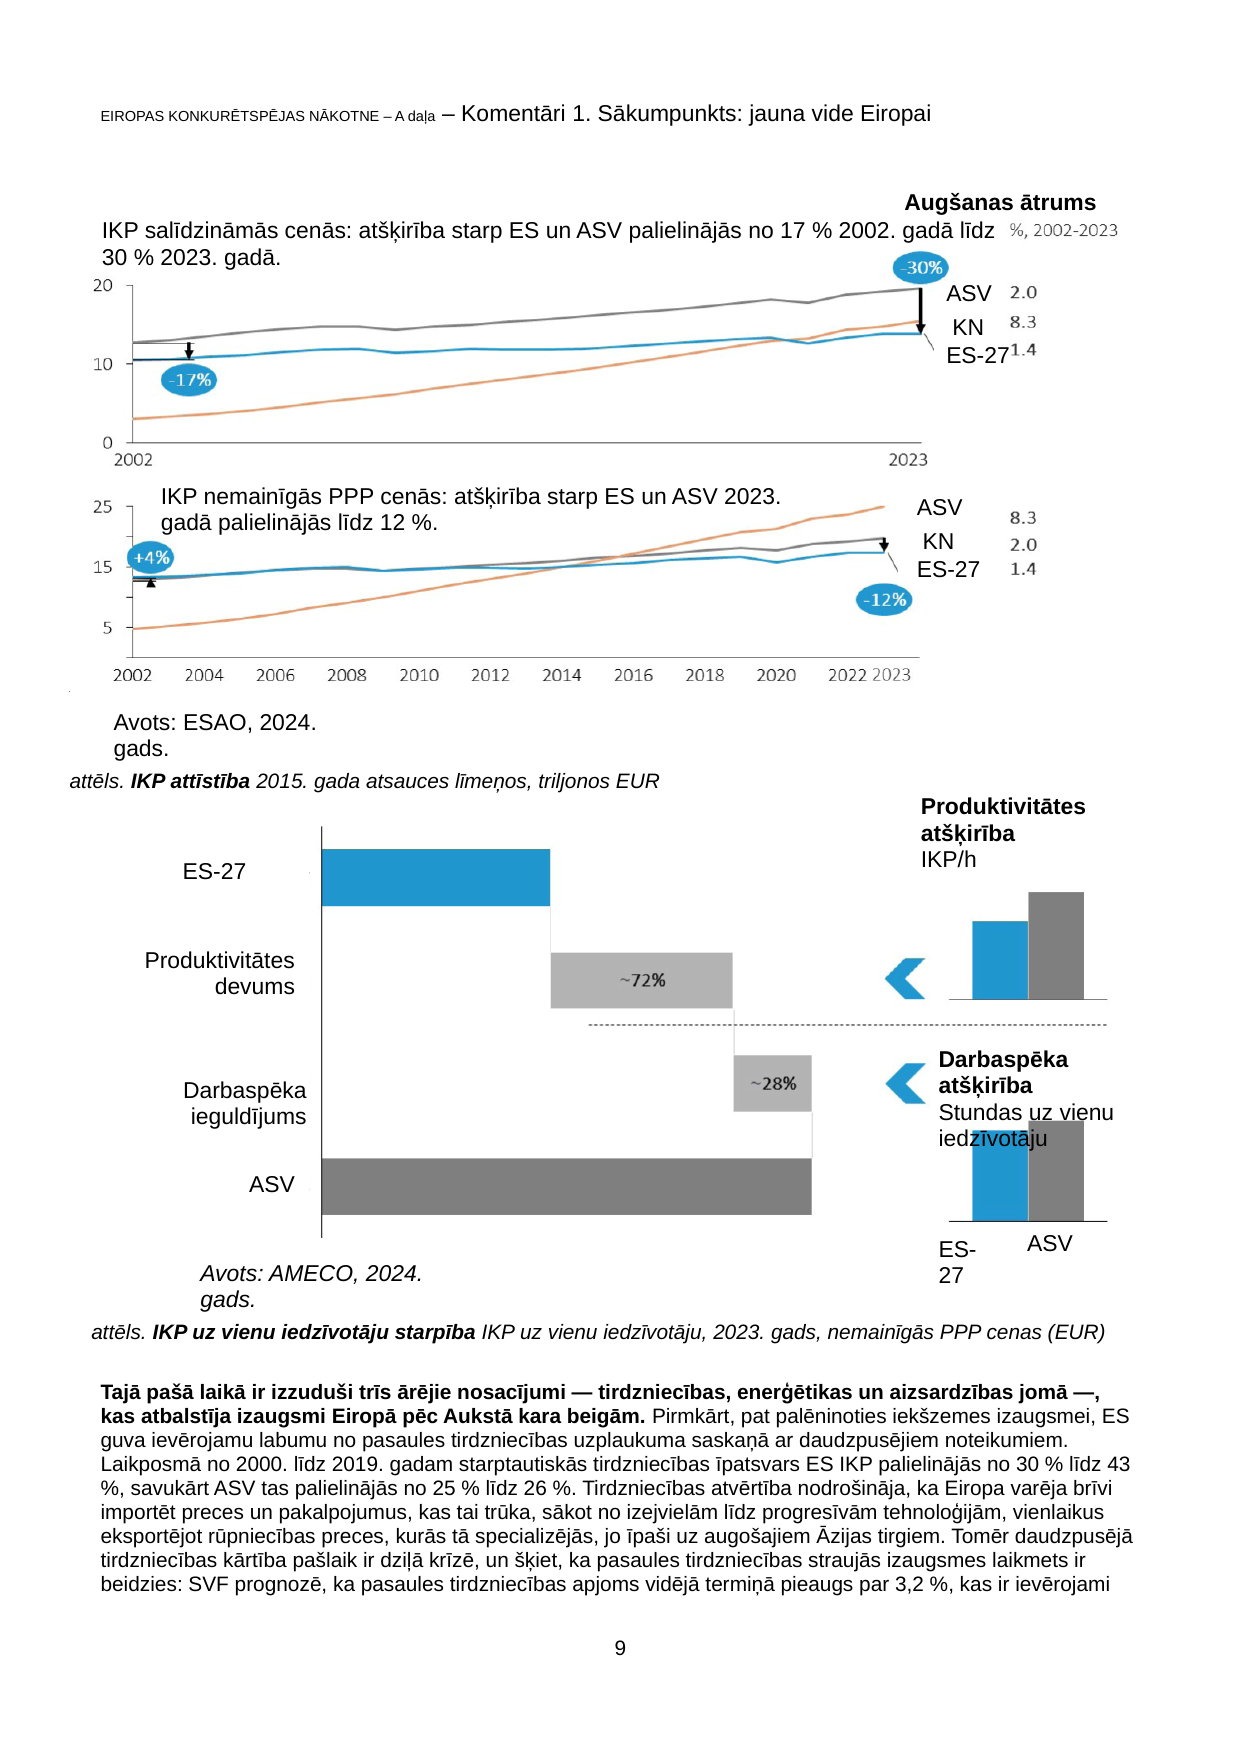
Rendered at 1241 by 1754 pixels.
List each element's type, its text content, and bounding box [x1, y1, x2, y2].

text attēls. IKP attīstība 2015. gada atsauces līmeņos, triljonos EUR [69, 194, 1138, 793]
text Tajā pašā laikā ir izzuduši trīs ārējie nosacījumi — tirdzniecības, enerģētikas un aizsardzības jomā —, kas atbalstīja izaugsmi Eiropā pēc Aukstā kara beigām. Pirmkārt, pat palēninoties iekšzemes izaugsmei, ES guva ievērojamu labumu no pasaules tirdzniecības uzplaukuma saskaņā ar daudzpusējiem noteikumiem. Laikposmā no 2000. līdz 2019. gadam starptautiskās tirdzniecības īpatsvars ES IKP palielinājās no 30 % līdz 43 %, savukārt ASV tas palielinājās no 25 % līdz 26 %. Tirdzniecības atvērtība nodrošināja, ka Eiropa varēja brīvi importēt preces un pakalpojumus, kas tai trūka, sākot no izejvielām līdz progresīvām tehnoloģijām, vienlaikus eksportējot rūpniecības preces, kurās tā specializējās, jo īpaši uz augošajiem Āzijas tirgiem. Tomēr daudzpusējā tirdzniecības kārtība pašlaik ir dziļā krīzē, un šķiet, ka pasaules tirdzniecības straujās izaugsmes laikmets ir beidzies: SVF prognozē, ka pasaules tirdzniecības apjoms vidējā termiņā pieaugs par 3,2 %, kas ir ievērojami [100, 1380, 1140, 1595]
picture [309, 821, 1119, 1238]
picture [69, 192, 1132, 692]
text attēls. IKP uz vienu iedzīvotāju starpība IKP uz vienu iedzīvotāju, 2023. gads, nemainīgās PPP cenas (EUR) [91, 798, 1166, 1344]
